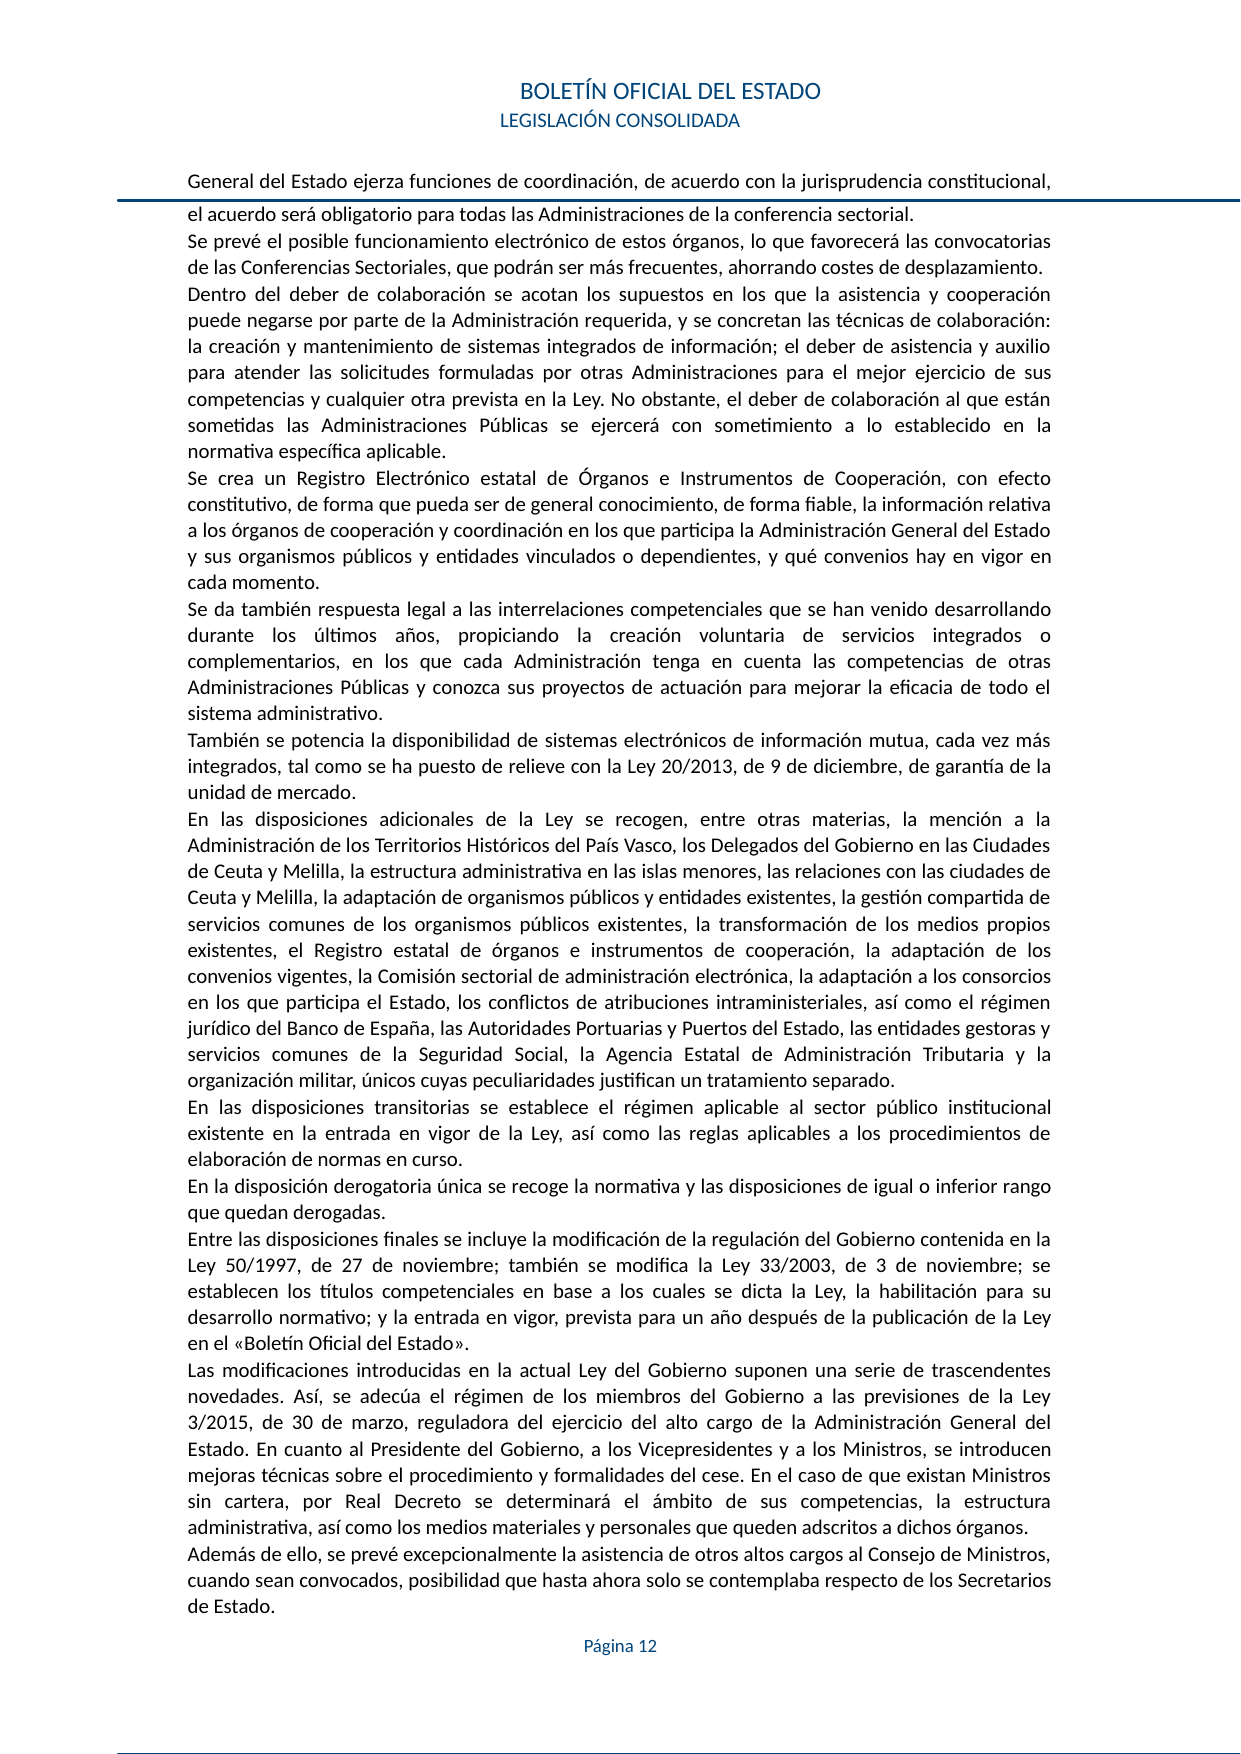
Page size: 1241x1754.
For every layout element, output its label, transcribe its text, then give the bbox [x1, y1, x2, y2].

text Además de ello, se prevé excepcionalmente la asistencia de otros altos cargos al Consejo de Ministros, cuando sean convocados, posibilidad que hasta ahora solo se contemplaba respecto de los Secretarios de Estado. [187, 1541, 1053, 1618]
text Dentro del deber de colaboración se acotan los supuestos en los que la asistencia y cooperación puede negarse por parte de la Administración requerida, y se concretan las técnicas de colaboración: la creación y mantenimiento de sistemas integrados de información; el deber de asistencia y auxilio para atender las solicitudes formuladas por otras Administraciones para el mejor ejercicio de sus competencias y cualquier otra prevista en la Ley. No obstante, el deber de colaboración al que están sometidas las Administraciones Públicas se ejercerá con sometimiento a lo establecido en la normativa específica aplicable. [187, 281, 1053, 463]
text el acuerdo será obligatorio para todas las Administraciones de la conferencia sectorial. [187, 202, 1053, 227]
text Las modificaciones introducidas en la actual Ley del Gobierno suponen una serie de trascendentes novedades. Así, se adecúa el régimen de los miembros del Gobierno a las previsiones de la Ley 3/2015, de 30 de marzo, reguladora del ejercicio del alto cargo de la Administración General del Estado. En cuanto al Presidente del Gobierno, a los Vicepresidentes y a los Ministros, se introducen mejoras técnicas sobre el procedimiento y formalidades del cese. En el caso de que existan Ministros sin cartera, por Real Decreto se determinará el ámbito de sus competencias, la estructura administrativa, así como los medios materiales y personales que queden adscritos a dichos órganos. [187, 1357, 1053, 1539]
text En las disposiciones transitorias se establece el régimen aplicable al sector público institucional existente en la entrada en vigor de la Ley, así como las reglas aplicables a los procedimientos de elaboración de normas en curso. [187, 1094, 1053, 1172]
text En las disposiciones adicionales de la Ley se recogen, entre otras materias, la mención a la Administración de los Territorios Históricos del País Vasco, los Delegados del Gobierno en las Ciudades de Ceuta y Melilla, la estructura administrativa en las islas menores, las relaciones con las ciudades de Ceuta y Melilla, la adaptación de organismos públicos y entidades existentes, la gestión compartida de servicios comunes de los organismos públicos existentes, la transformación de los medios propios existentes, el Registro estatal de órganos e instrumentos de cooperación, la adaptación de los convenios vigentes, la Comisión sectorial de administración electrónica, la adaptación a los consorcios en los que participa el Estado, los conflictos de atribuciones intraministeriales, así como el régimen jurídico del Banco de España, las Autoridades Portuarias y Puertos del Estado, las entidades gestoras y servicios comunes de la Seguridad Social, la Agencia Estatal de Administración Tributaria y la organización militar, únicos cuyas peculiaridades justifican un tratamiento separado. [187, 806, 1053, 1093]
text Se da también respuesta legal a las interrelaciones competenciales que se han venido desarrollando durante los últimos años, propiciando la creación voluntaria de servicios integrados o complementarios, en los que cada Administración tenga en cuenta las competencias de otras Administraciones Públicas y conozca sus proyectos de actuación para mejorar la eficacia de todo el sistema administrativo. [187, 596, 1053, 726]
text Se prevé el posible funcionamiento electrónico de estos órganos, lo que favorecerá las convocatorias de las Conferencias Sectoriales, que podrán ser más frecuentes, ahorrando costes de desplazamiento. [187, 228, 1053, 280]
text También se potencia la disponibilidad de sistemas electrónicos de información mutua, cada vez más integrados, tal como se ha puesto de relieve con la Ley 20/2013, de 9 de diciembre, de garantía de la unidad de mercado. [187, 727, 1053, 805]
text Se crea un Registro Electrónico estatal de Órganos e Instrumentos de Cooperación, con efecto constitutivo, de forma que pueda ser de general conocimiento, de forma fiable, la información relativa a los órganos de cooperación y coordinación en los que participa la Administración General del Estado y sus organismos públicos y entidades vinculados o dependientes, y qué convenios hay en vigor en cada momento. [187, 465, 1053, 595]
text Entre las disposiciones finales se incluye la modificación de la regulación del Gobierno contenida en la Ley 50/1997, de 27 de noviembre; también se modifica la Ley 33/2003, de 3 de noviembre; se establecen los títulos competenciales en base a los cuales se dicta la Ley, la habilitación para su desarrollo normativo; y la entrada en vigor, prevista para un año después de la publicación de la Ley en el «Boletín Oficial del Estado». [187, 1226, 1053, 1356]
text General del Estado ejerza funciones de coordinación, de acuerdo con la jurisprudencia constitucional, [187, 168, 1053, 199]
text En la disposición derogatoria única se recoge la normativa y las disposiciones de igual o inferior rango que quedan derogadas. [187, 1173, 1053, 1225]
